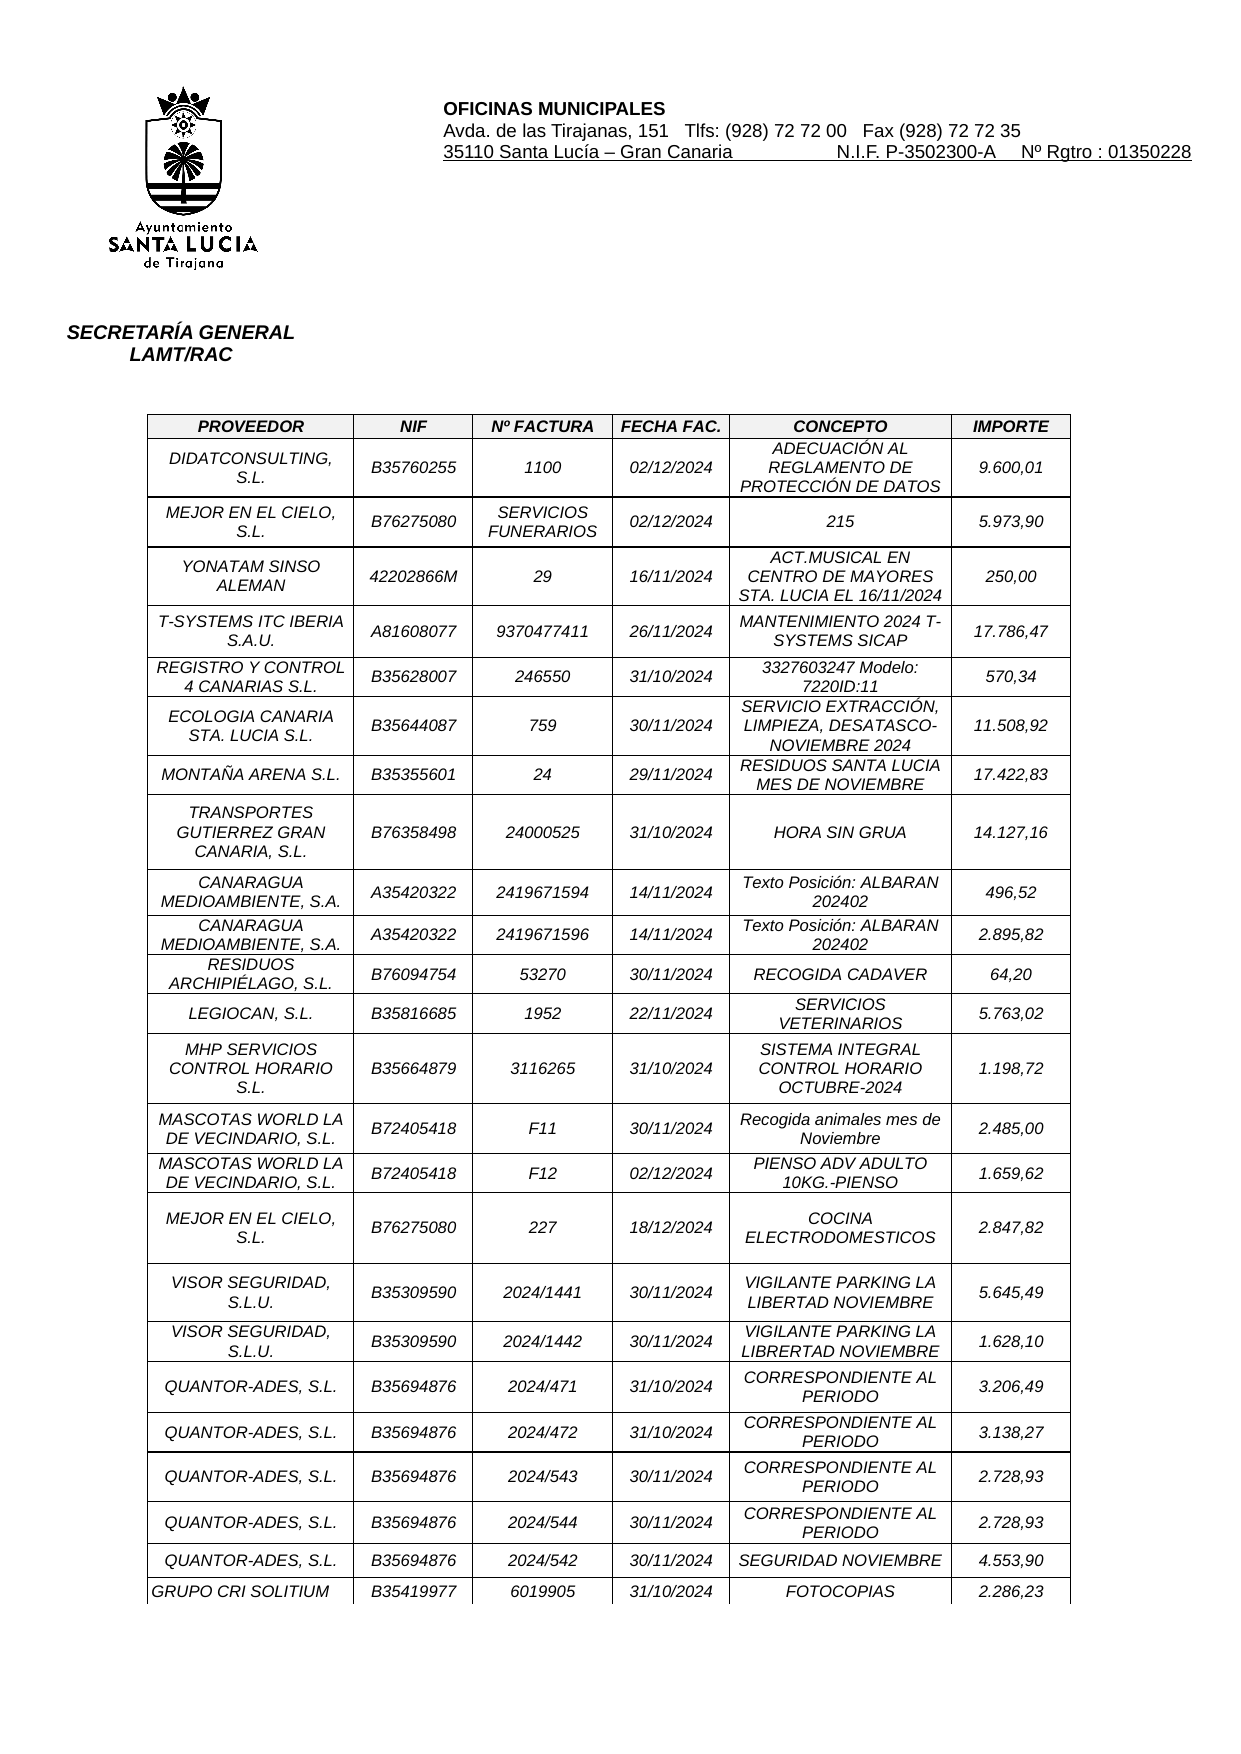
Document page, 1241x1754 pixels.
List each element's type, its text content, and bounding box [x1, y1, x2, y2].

table_cell 5.763,02 [952, 994, 1070, 1033]
table_cell 30/11/2024 [613, 1322, 729, 1361]
table_cell SERVICIO EXTRACCIÓN, LIMPIEZA, DESATASCO-NOVIEMBRE 2024 [730, 697, 951, 754]
table_cell 2024/1442 [473, 1322, 612, 1361]
table_cell 9.600,01 [952, 439, 1070, 496]
table_cell 18/12/2024 [613, 1193, 729, 1263]
table_header CONCEPTO [730, 415, 951, 438]
table_cell HORA SIN GRUA [730, 795, 951, 869]
table_cell 31/10/2024 [613, 1413, 729, 1451]
table_cell CORRESPONDIENTE AL PERIODO [730, 1362, 951, 1412]
table_cell 1100 [473, 439, 612, 496]
table_cell B76275080 [354, 1193, 472, 1263]
table_cell 64,20 [952, 955, 1070, 993]
table_cell 29/11/2024 [613, 756, 729, 794]
table_cell RESIDUOS SANTA LUCIA MES DE NOVIEMBRE [730, 756, 951, 794]
table_cell 2.728,93 [952, 1502, 1070, 1543]
table_cell LEGIOCAN, S.L. [148, 994, 353, 1033]
table_cell ADECUACIÓN AL REGLAMENTO DE PROTECCIÓN DE DATOS [730, 439, 951, 496]
table_cell 17.786,47 [952, 606, 1070, 657]
table_cell A81608077 [354, 606, 472, 657]
table_cell 30/11/2024 [613, 1544, 729, 1577]
table_cell 53270 [473, 955, 612, 993]
table_cell 2024/542 [473, 1544, 612, 1577]
table_cell B35309590 [354, 1264, 472, 1321]
table_header Nº FACTURA [473, 415, 612, 438]
table_cell MASCOTAS WORLD LA DE VECINDARIO, S.L. [148, 1154, 353, 1192]
table_cell 2024/1441 [473, 1264, 612, 1321]
table_cell Recogida animales mes de Noviembre [730, 1104, 951, 1153]
table_cell B76358498 [354, 795, 472, 869]
table_cell 3116265 [473, 1034, 612, 1103]
table_cell B35694876 [354, 1362, 472, 1412]
table_cell 570,34 [952, 658, 1070, 696]
table_cell 02/12/2024 [613, 1154, 729, 1192]
table_cell VISOR SEGURIDAD, S.L.U. [148, 1264, 353, 1321]
table_cell 1952 [473, 994, 612, 1033]
table_cell 30/11/2024 [613, 697, 729, 754]
table_cell 3.138,27 [952, 1413, 1070, 1451]
table_cell 1.198,72 [952, 1034, 1070, 1103]
table_cell 24 [473, 756, 612, 794]
table_cell PIENSO ADV ADULTO 10KG.-PIENSO [730, 1154, 951, 1192]
table_header NIF [354, 415, 472, 438]
table_cell GRUPO CRI SOLITIUM [148, 1578, 353, 1604]
table_cell 2419671596 [473, 916, 612, 954]
table_cell REGISTRO Y CONTROL 4 CANARIAS S.L. [148, 658, 353, 696]
table_cell 2024/472 [473, 1413, 612, 1451]
table_cell 26/11/2024 [613, 606, 729, 657]
table_cell 24000525 [473, 795, 612, 869]
table_cell 3.206,49 [952, 1362, 1070, 1412]
table_cell 31/10/2024 [613, 658, 729, 696]
table_cell RESIDUOS ARCHIPIÉLAGO, S.L. [148, 955, 353, 993]
table_header IMPORTE [952, 415, 1070, 438]
table_cell 2.895,82 [952, 916, 1070, 954]
table_cell 3327603247 Modelo: 7220ID:11 [730, 658, 951, 696]
table_cell B35664879 [354, 1034, 472, 1103]
table_cell 17.422,83 [952, 756, 1070, 794]
table_cell B76275080 [354, 498, 472, 546]
table_cell MEJOR EN EL CIELO, S.L. [148, 1193, 353, 1263]
table_cell CORRESPONDIENTE AL PERIODO [730, 1413, 951, 1451]
table_cell 30/11/2024 [613, 1104, 729, 1153]
table_cell 2024/471 [473, 1362, 612, 1412]
table_cell B35309590 [354, 1322, 472, 1361]
table_cell B72405418 [354, 1104, 472, 1153]
table_cell 6019905 [473, 1578, 612, 1604]
table_cell F12 [473, 1154, 612, 1192]
table_cell 02/12/2024 [613, 439, 729, 496]
table_cell 16/11/2024 [613, 548, 729, 605]
table_cell QUANTOR-ADES, S.L. [148, 1413, 353, 1451]
table_cell T-SYSTEMS ITC IBERIA S.A.U. [148, 606, 353, 657]
table_header PROVEEDOR [148, 415, 353, 438]
table_cell 29 [473, 548, 612, 605]
table_cell B35694876 [354, 1413, 472, 1451]
table_cell FOTOCOPIAS [730, 1578, 951, 1604]
table_cell 9370477411 [473, 606, 612, 657]
table_cell MHP SERVICIOS CONTROL HORARIO S.L. [148, 1034, 353, 1103]
table_cell B35694876 [354, 1502, 472, 1543]
table_cell MASCOTAS WORLD LA DE VECINDARIO, S.L. [148, 1104, 353, 1153]
table_cell 14/11/2024 [613, 916, 729, 954]
table_cell QUANTOR-ADES, S.L. [148, 1453, 353, 1501]
table_cell VIGILANTE PARKING LA LIBRERTAD NOVIEMBRE [730, 1322, 951, 1361]
table_cell SISTEMA INTEGRAL CONTROL HORARIO OCTUBRE-2024 [730, 1034, 951, 1103]
table_cell 30/11/2024 [613, 1453, 729, 1501]
table_cell ACT.MUSICAL EN CENTRO DE MAYORES STA. LUCIA EL 16/11/2024 [730, 548, 951, 605]
table_cell MANTENIMIENTO 2024 T-SYSTEMS SICAP [730, 606, 951, 657]
table_cell B35355601 [354, 756, 472, 794]
table_cell 2.485,00 [952, 1104, 1070, 1153]
table_cell 11.508,92 [952, 697, 1070, 754]
table_cell 2.728,93 [952, 1453, 1070, 1501]
table_cell CANARAGUA MEDIOAMBIENTE, S.A. [148, 870, 353, 914]
table_cell 30/11/2024 [613, 955, 729, 993]
table_cell 4.553,90 [952, 1544, 1070, 1577]
table_cell 2.286,23 [952, 1578, 1070, 1604]
table_cell 1.628,10 [952, 1322, 1070, 1361]
table_cell CORRESPONDIENTE AL PERIODO [730, 1453, 951, 1501]
table_cell SERVICIOS FUNERARIOS [473, 498, 612, 546]
table_cell B35644087 [354, 697, 472, 754]
table_cell 2024/544 [473, 1502, 612, 1543]
table_cell 5.973,90 [952, 498, 1070, 546]
table_cell 14.127,16 [952, 795, 1070, 869]
picture [80, 56, 286, 296]
table_cell 215 [730, 498, 951, 546]
table_cell B35760255 [354, 439, 472, 496]
table_cell VISOR SEGURIDAD, S.L.U. [148, 1322, 353, 1361]
table_cell 31/10/2024 [613, 1362, 729, 1412]
table_cell 246550 [473, 658, 612, 696]
table_cell MEJOR EN EL CIELO, S.L. [148, 498, 353, 546]
table_cell B35628007 [354, 658, 472, 696]
table_cell B35419977 [354, 1578, 472, 1604]
table_cell ECOLOGIA CANARIA STA. LUCIA S.L. [148, 697, 353, 754]
table_cell CANARAGUA MEDIOAMBIENTE, S.A. [148, 916, 353, 954]
table_cell 30/11/2024 [613, 1502, 729, 1543]
table_cell 2024/543 [473, 1453, 612, 1501]
table_cell Texto Posición: ALBARAN 202402 [730, 916, 951, 954]
table_cell B72405418 [354, 1154, 472, 1192]
table_header FECHA FAC. [613, 415, 729, 438]
table_cell CORRESPONDIENTE AL PERIODO [730, 1502, 951, 1543]
table_cell B35694876 [354, 1544, 472, 1577]
table_cell 5.645,49 [952, 1264, 1070, 1321]
table_cell 22/11/2024 [613, 994, 729, 1033]
table_cell 2.847,82 [952, 1193, 1070, 1263]
table_cell B76094754 [354, 955, 472, 993]
table_cell YONATAM SINSO ALEMAN [148, 548, 353, 605]
table_cell 42202866M [354, 548, 472, 605]
table_cell QUANTOR-ADES, S.L. [148, 1502, 353, 1543]
table_cell 31/10/2024 [613, 1578, 729, 1604]
table_cell 14/11/2024 [613, 870, 729, 914]
table_cell 30/11/2024 [613, 1264, 729, 1321]
table_cell A35420322 [354, 870, 472, 914]
table_cell VIGILANTE PARKING LA LIBERTAD NOVIEMBRE [730, 1264, 951, 1321]
table_cell 31/10/2024 [613, 1034, 729, 1103]
table_cell 1.659,62 [952, 1154, 1070, 1192]
table_cell 496,52 [952, 870, 1070, 914]
table_cell 759 [473, 697, 612, 754]
table_cell COCINA ELECTRODOMESTICOS [730, 1193, 951, 1263]
table_cell F11 [473, 1104, 612, 1153]
table_cell QUANTOR-ADES, S.L. [148, 1544, 353, 1577]
table_cell 227 [473, 1193, 612, 1263]
table_cell 02/12/2024 [613, 498, 729, 546]
table_cell A35420322 [354, 916, 472, 954]
table_cell SEGURIDAD NOVIEMBRE [730, 1544, 951, 1577]
table_cell 250,00 [952, 548, 1070, 605]
table_cell 2419671594 [473, 870, 612, 914]
table_cell MONTAÑA ARENA S.L. [148, 756, 353, 794]
table_cell 31/10/2024 [613, 795, 729, 869]
table_cell QUANTOR-ADES, S.L. [148, 1362, 353, 1412]
table_cell Texto Posición: ALBARAN 202402 [730, 870, 951, 914]
table_cell RECOGIDA CADAVER [730, 955, 951, 993]
table_cell B35816685 [354, 994, 472, 1033]
table_cell SERVICIOS VETERINARIOS [730, 994, 951, 1033]
table_cell B35694876 [354, 1453, 472, 1501]
table_cell TRANSPORTES GUTIERREZ GRAN CANARIA, S.L. [148, 795, 353, 869]
table_cell DIDATCONSULTING, S.L. [148, 439, 353, 496]
